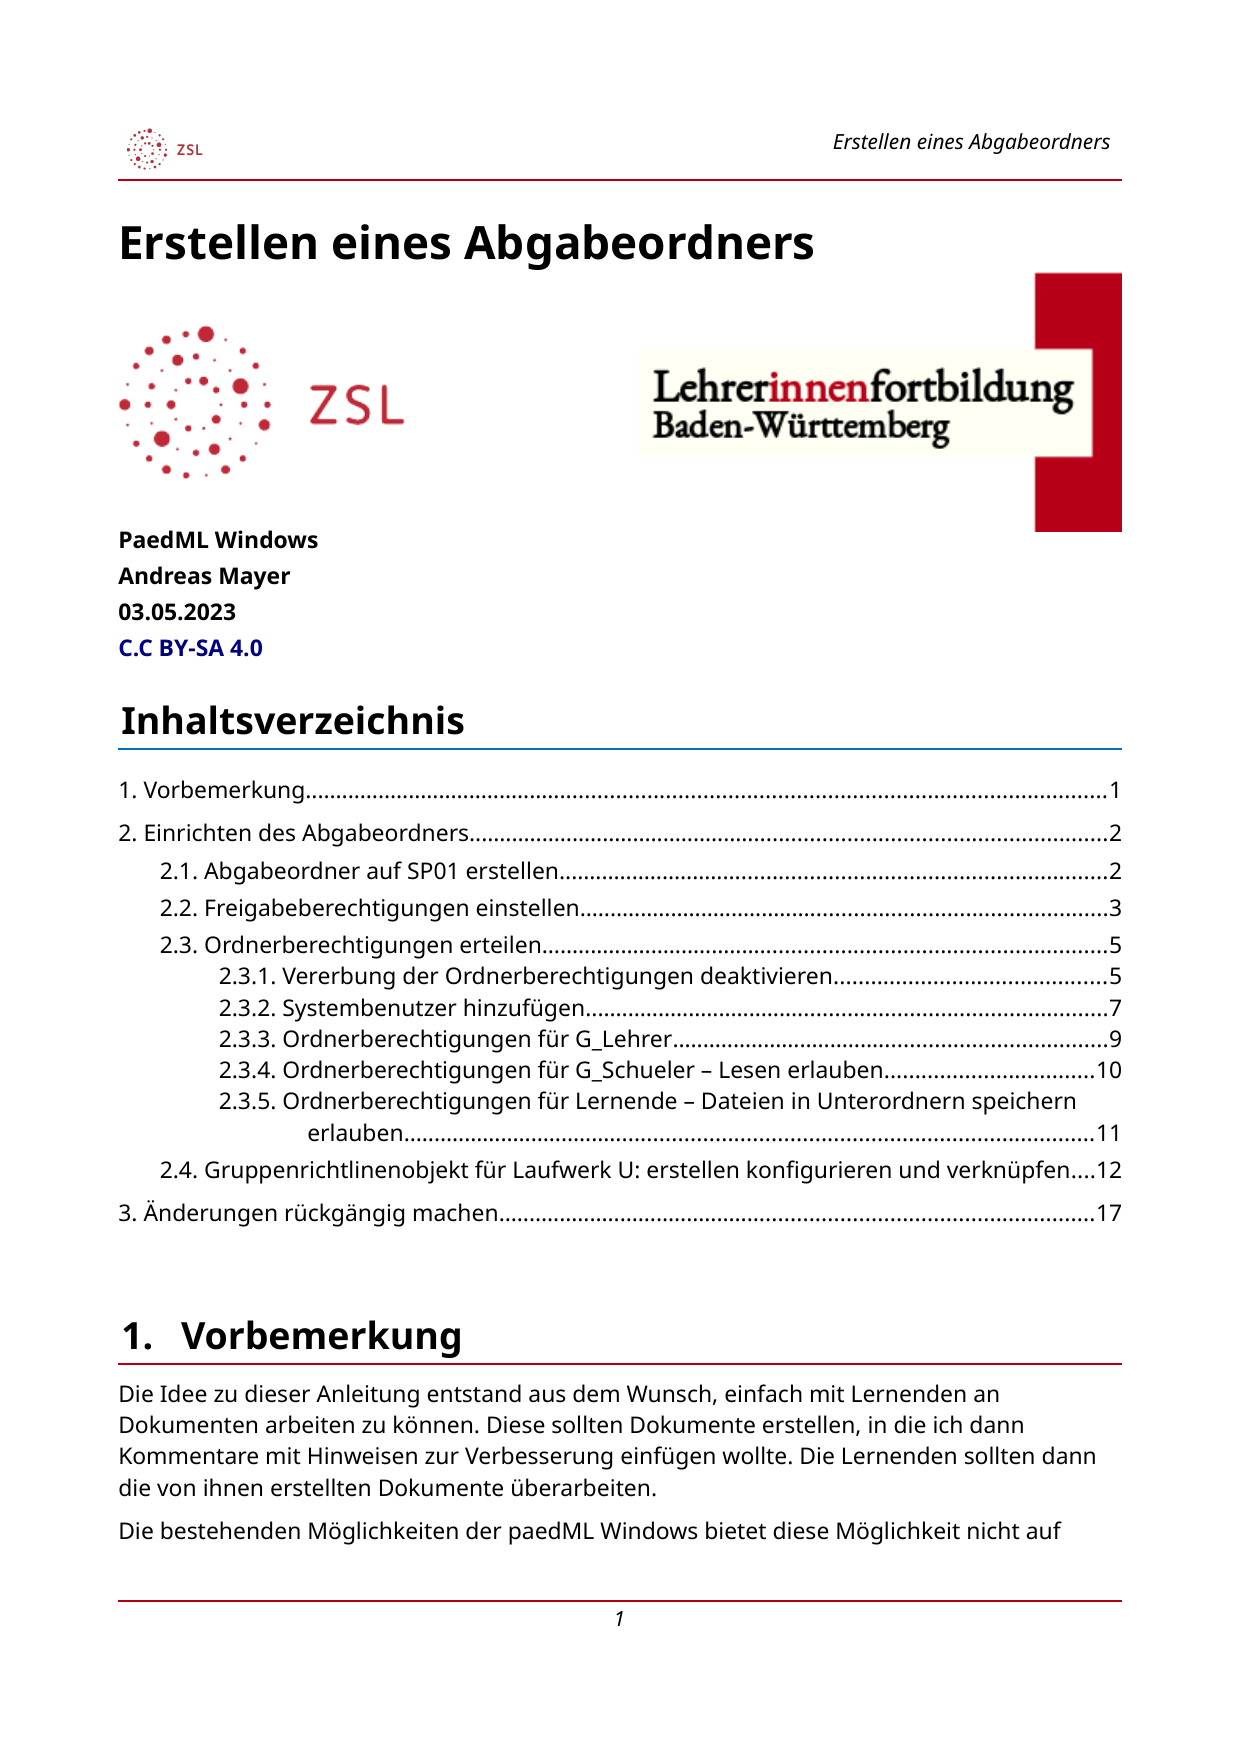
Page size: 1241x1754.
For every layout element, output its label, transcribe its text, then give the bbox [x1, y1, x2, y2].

text Die Idee zu dieser Anleitung entstand aus dem Wunsch, einfach mit Lernenden an Dokumenten arbeiten zu können. Diese sollten Dokumente erstellen, in die ich dann Kommentare mit Hinweisen zur Verbesserung einfügen wollte. Die Lernenden sollten dann die von ihnen erstellten Dokumente überarbeiten. [118, 1378, 1122, 1503]
text 2.3.2. Systembenutzer hinzufügen 7 [218, 991, 1122, 1023]
text 2.3.4. Ordnerberechtigungen für G_Schueler – Lesen erlauben 10 [218, 1054, 1122, 1085]
title Erstellen eines Abgabeordners [118, 210, 1122, 273]
text 1. Vorbemerkung 1 [118, 774, 1122, 806]
text 2. Einrichten des Abgabeordners 2 [118, 817, 1122, 849]
text Die bestehenden Möglichkeiten der paedML Windows bietet diese Möglichkeit nicht auf [118, 1515, 1122, 1547]
text 2.3.5. Ordnerberechtigungen für Lernende – Dateien in Unterordnern speichern erlauben 11 [218, 1085, 1122, 1148]
subtitle Inhaltsverzeichnis [118, 691, 1122, 748]
text 2.1. Abgabeordner auf SP01 erstellen 2 [159, 854, 1122, 886]
text 2.3.1. Vererbung der Ordnerberechtigungen deaktivieren 5 [218, 960, 1122, 991]
table_header PaedML Windows Andreas Mayer 03.05.2023 C.C BY-SA 4.0 [118, 273, 1122, 663]
text 2.3.3. Ordnerberechtigungen für G_Lehrer 9 [218, 1023, 1122, 1054]
text 3. Änderungen rückgängig machen 17 [118, 1197, 1122, 1228]
picture [127, 128, 203, 170]
subtitle Vorbemerkung [118, 1306, 1122, 1363]
text 2.4. Gruppenrichtlinenobjekt für Laufwerk U: erstellen konfigurieren und verknüpfen 12 [159, 1154, 1122, 1185]
text 2.2. Freigabeberechtigungen einstellen 3 [159, 892, 1122, 923]
text 2.3. Ordnerberechtigungen erteilen 5 [159, 929, 1122, 960]
